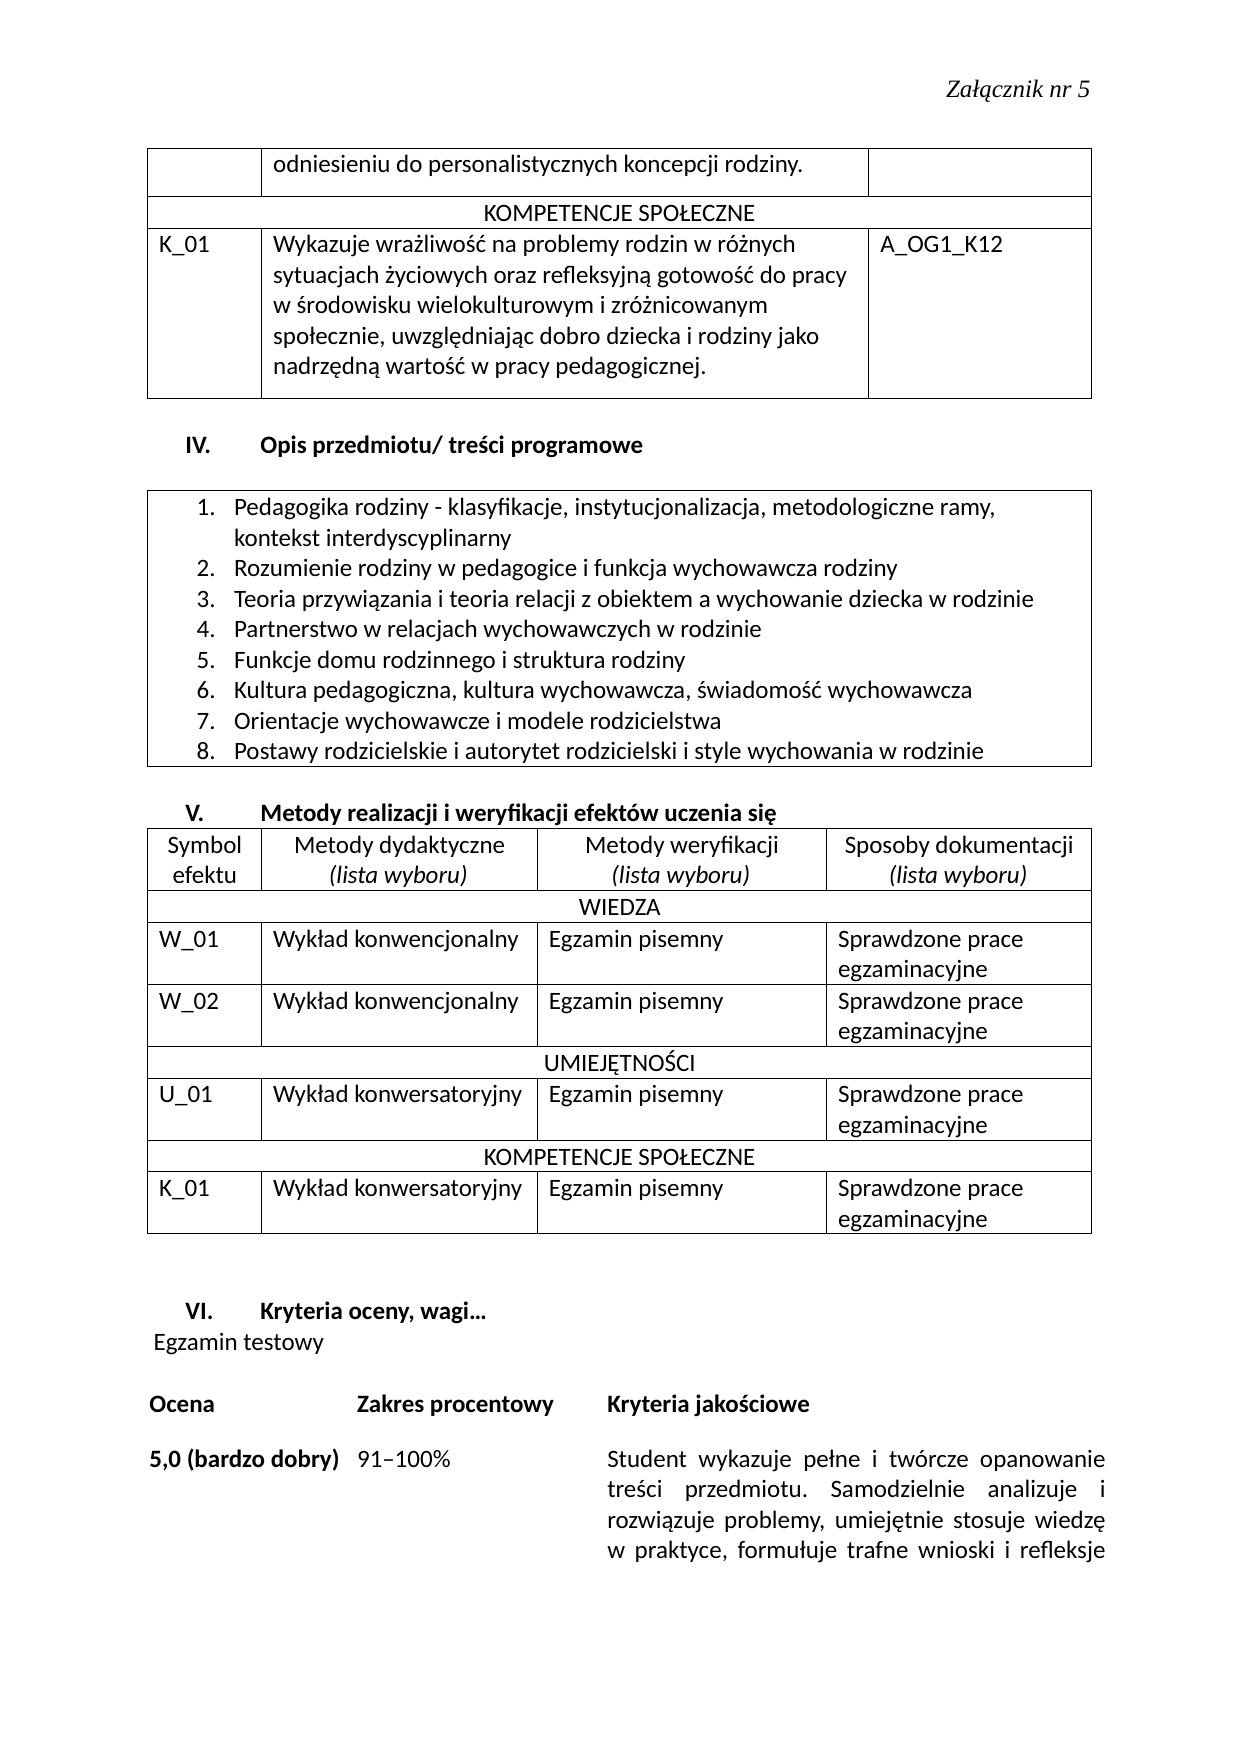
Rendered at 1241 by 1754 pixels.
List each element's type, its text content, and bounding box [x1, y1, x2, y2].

table_cell UMIEJĘTNOŚCI [148, 1047, 1091, 1077]
table_cell Wykład konwencjonalny [262, 985, 537, 1046]
table_cell [148, 149, 261, 196]
table_header Kryteria jakościowe [605, 1387, 1107, 1441]
table_cell 5,0 (bardzo dobry) [148, 1441, 355, 1567]
table_header Sposoby dokumentacji (lista wyboru) [827, 829, 1091, 890]
list Kryteria oceny, wagi… [185, 1295, 1093, 1326]
table_header Zakres procentowy [355, 1387, 605, 1441]
table_header Symbol efektu [148, 829, 261, 890]
table_cell A_OG1_K12 [869, 229, 1091, 398]
table_cell K_01 [148, 229, 261, 398]
list Opis przedmiotu/ treści programowe [185, 429, 1093, 460]
table_header Pedagogika rodziny - klasyfikacje, instytucjonalizacja, metodologiczne ramy, kontekst interdyscyplinarny Rozumienie rodziny w pedagogice i funkcja wychowawcza rodziny Teoria przywiązania i teoria relacji z obiektem a wychowanie dziecka w rodzinie Partnerstwo w relacjach wychowawczych w rodzinie Funkcje domu rodzinnego i struktura rodziny Kultura pedagogiczna, kultura wychowawcza, świadomość wychowawcza Orientacje wychowawcze i modele rodzicielstwa Postawy rodzicielskie i autorytet rodzicielski i style wychowania w rodzinie [148, 491, 1091, 766]
table_cell K_01 [148, 1172, 261, 1233]
table_cell KOMPETENCJE SPOŁECZNE [148, 1141, 1091, 1171]
table_cell Egzamin pisemny [538, 985, 826, 1046]
table_cell W_01 [148, 923, 261, 984]
table_cell WIEDZA [148, 891, 1091, 922]
table_cell U_01 [148, 1079, 261, 1139]
table_header Metody dydaktyczne (lista wyboru) [262, 829, 537, 890]
table_cell Sprawdzone prace egzaminacyjne [827, 1079, 1091, 1139]
table_cell Wykazuje wrażliwość na problemy rodzin w różnych sytuacjach życiowych oraz refleksyjną gotowość do pracy w środowisku wielokulturowym i zróżnicowanym społecznie, uwzględniając dobro dziecka i rodziny jako nadrzędną wartość w pracy pedagogicznej. [262, 229, 868, 398]
table_header Ocena [148, 1387, 355, 1441]
table_cell [869, 149, 1091, 196]
list Metody realizacji i weryfikacji efektów uczenia się [185, 798, 1093, 828]
table_cell Egzamin pisemny [538, 1079, 826, 1139]
table_cell Egzamin pisemny [538, 923, 826, 984]
table_cell 91–100% [355, 1441, 605, 1567]
table_header Metody weryfikacji (lista wyboru) [538, 829, 826, 890]
table_cell Sprawdzone prace egzaminacyjne [827, 1172, 1091, 1233]
table_cell Wykład konwersatoryjny [262, 1172, 537, 1233]
table_cell Student wykazuje pełne i twórcze opanowanie treści przedmiotu. Samodzielnie analizuje i rozwiązuje problemy, umiejętnie stosuje wiedzę w praktyce, formułuje trafne wnioski i refleksje [605, 1441, 1107, 1567]
table_cell W_02 [148, 985, 261, 1046]
table_cell Sprawdzone prace egzaminacyjne [827, 985, 1091, 1046]
table_cell Wykład konwencjonalny [262, 923, 537, 984]
table_cell KOMPETENCJE SPOŁECZNE [148, 197, 1091, 227]
table_cell Wykład konwersatoryjny [262, 1079, 537, 1139]
table_cell odniesieniu do personalistycznych koncepcji rodziny. [262, 149, 868, 196]
table_cell Sprawdzone prace egzaminacyjne [827, 923, 1091, 984]
table_cell Egzamin pisemny [538, 1172, 826, 1233]
text Egzamin testowy [148, 1326, 1093, 1356]
